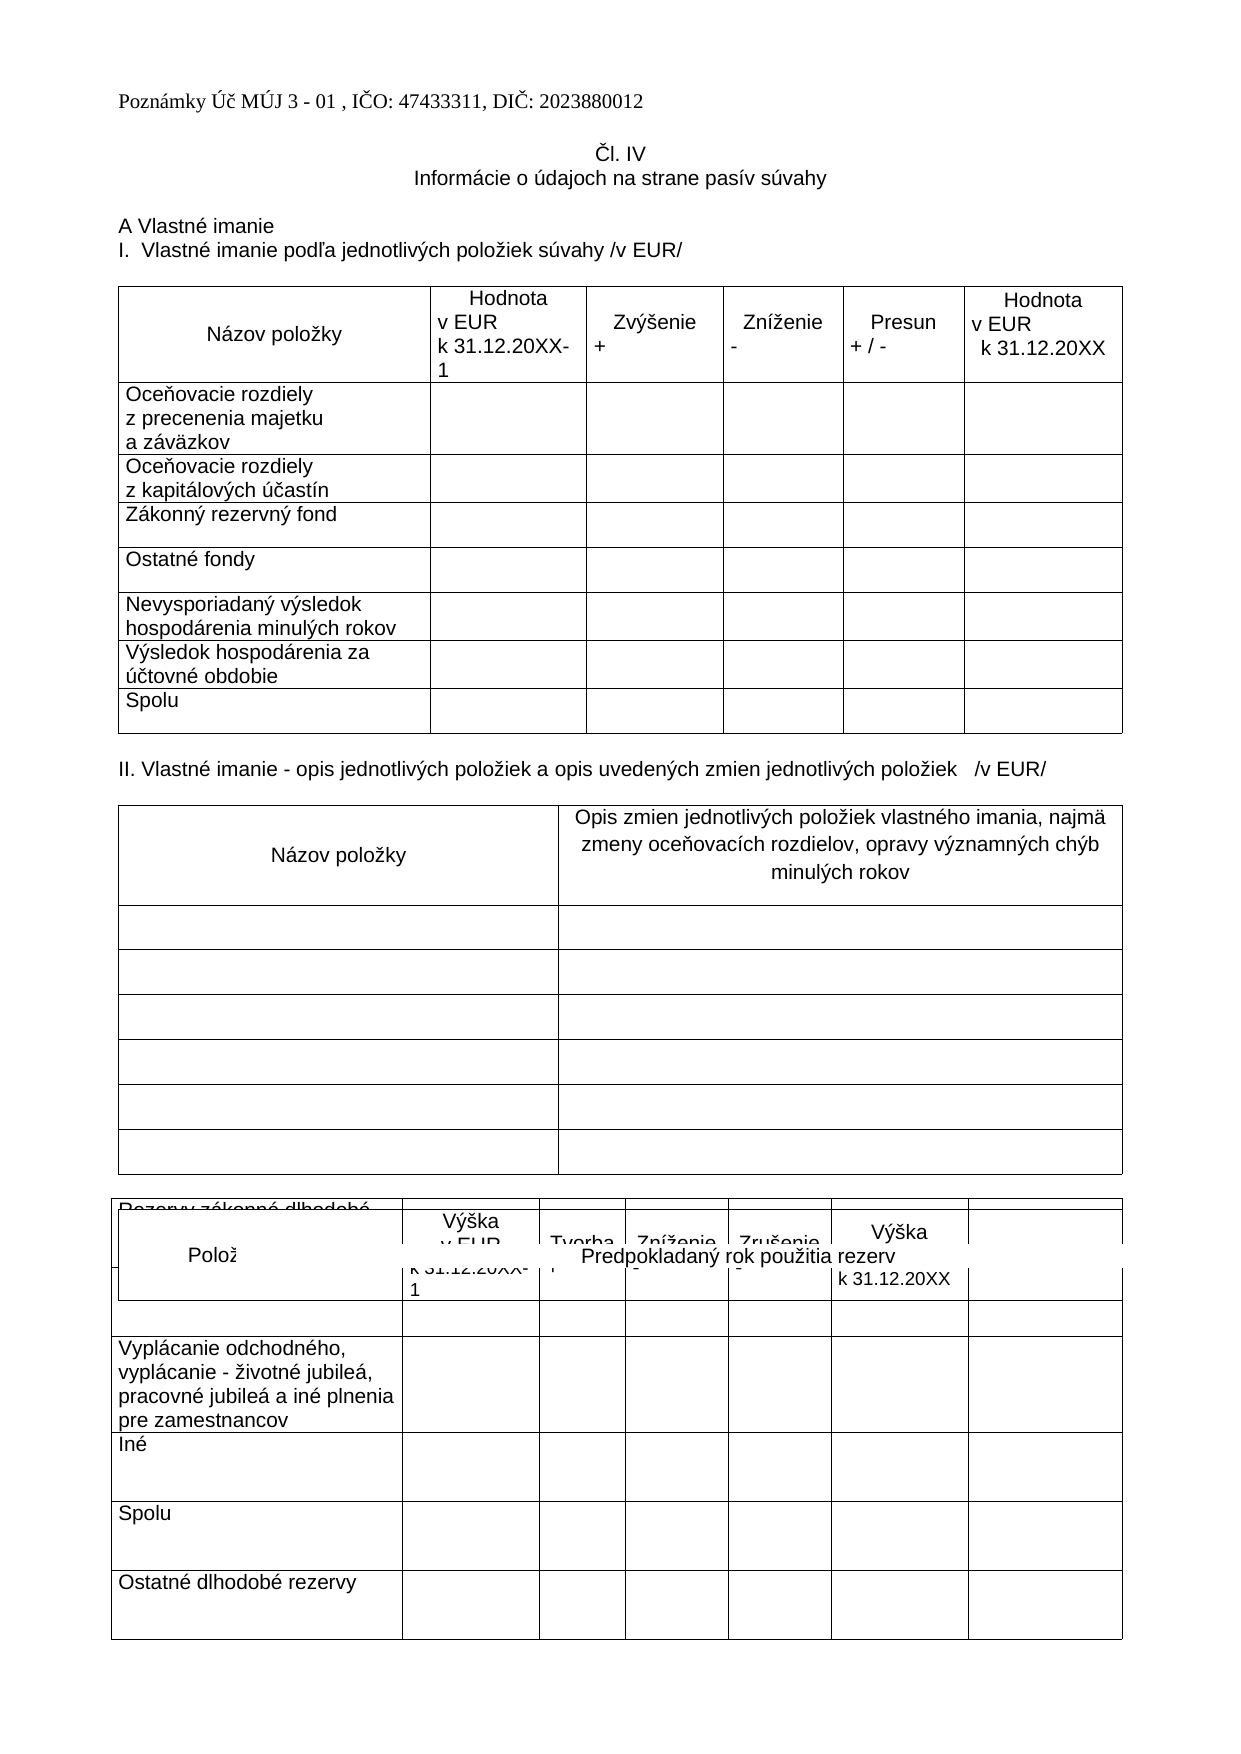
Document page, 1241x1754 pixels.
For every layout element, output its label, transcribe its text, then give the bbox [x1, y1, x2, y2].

table_cell [969, 1571, 1122, 1639]
table_cell [559, 950, 1122, 994]
table_cell [844, 503, 964, 547]
table_cell [431, 548, 586, 592]
table_cell Ostatné fondy [119, 548, 430, 592]
table_header Tvorba + [540, 1268, 625, 1300]
table_header [832, 1199, 968, 1209]
table_cell Oceňovacie rozdiely z kapitálových účastín [119, 455, 430, 502]
table_cell [587, 593, 723, 640]
table_cell [119, 1130, 558, 1174]
table_cell [587, 548, 723, 592]
table_cell [119, 1040, 558, 1084]
table_cell Zákonný rezervný fond [119, 503, 430, 547]
table_cell [724, 455, 843, 502]
table_cell [587, 641, 723, 688]
table_cell [832, 1301, 968, 1336]
table_cell [540, 1433, 625, 1501]
table_header Hodnota v EUR k 31.12.20XX-1 [431, 287, 586, 382]
table_cell Výsledok hospodárenia za účtovné obdobie [119, 641, 430, 688]
table_cell [724, 383, 843, 454]
table_cell [540, 1571, 625, 1639]
table_header [540, 1199, 625, 1209]
table_cell [587, 455, 723, 502]
table_cell [431, 689, 586, 733]
table_cell [724, 641, 843, 688]
table_cell [119, 906, 558, 949]
table_cell [119, 950, 558, 994]
text I. Vlastné imanie podľa jednotlivých položiek súvahy /v EUR/ [118, 238, 1122, 262]
table_cell [559, 995, 1122, 1039]
table_cell Spolu [119, 689, 430, 733]
table_cell [965, 455, 1122, 502]
table_cell [540, 1502, 625, 1570]
table_cell Iné [112, 1433, 402, 1501]
table_cell [965, 383, 1122, 454]
table_cell [844, 689, 964, 733]
table_cell [403, 1433, 539, 1501]
table_cell [431, 593, 586, 640]
table_cell [832, 1337, 968, 1432]
table_cell [626, 1337, 728, 1432]
table_cell Oceňovacie rozdiely z precenenia majetku a záväzkov [119, 383, 430, 454]
table_cell [587, 503, 723, 547]
table_header Výška v EUR k 31.12.20XX [832, 1210, 968, 1244]
table_cell [729, 1337, 831, 1432]
table_header Presun + / - [844, 287, 964, 382]
table_cell [965, 503, 1122, 547]
table_cell [965, 689, 1122, 733]
table_cell [431, 641, 586, 688]
table_cell [431, 455, 586, 502]
table_cell [729, 1301, 831, 1336]
table_cell [724, 503, 843, 547]
table_cell Vyplácanie odchodného, vyplácanie - životné jubileá, pracovné jubileá a iné plnenia pre zamestnancov [112, 1337, 402, 1432]
table_header Rezervy zákonné dlhodobé [112, 1199, 402, 1267]
table_cell [844, 548, 964, 592]
table_cell [559, 1085, 1122, 1129]
table_cell [119, 1085, 558, 1129]
table_cell [431, 383, 586, 454]
table_cell [969, 1301, 1122, 1336]
table_cell [431, 503, 586, 547]
table_header Hodnota v EUR k 31.12.20XX [965, 287, 1122, 382]
table_header Zníženie - [626, 1210, 728, 1244]
table_cell [832, 1502, 968, 1570]
text Informácie o údajoch na strane pasív súvahy [118, 166, 1122, 190]
table_cell Rekultivácia pozemku [112, 1268, 402, 1336]
table_header [403, 1199, 539, 1209]
table_cell [403, 1301, 539, 1336]
table_header [626, 1199, 728, 1209]
table_header Tvorba + [540, 1210, 625, 1244]
table_cell [969, 1502, 1122, 1570]
table_cell [844, 593, 964, 640]
table_cell [626, 1571, 728, 1639]
table_cell [587, 383, 723, 454]
table_cell [559, 1130, 1122, 1174]
table_header Položka rezerv [119, 1210, 402, 1300]
table_cell [626, 1502, 728, 1570]
table_cell [965, 548, 1122, 592]
table_cell [559, 906, 1122, 949]
table_cell [729, 1571, 831, 1639]
table_cell [965, 641, 1122, 688]
table_header Zníženie - [724, 287, 843, 382]
table_cell [626, 1433, 728, 1501]
table_header [236, 1210, 1240, 1300]
table_cell [724, 689, 843, 733]
table_header Zrušenie - [729, 1210, 831, 1244]
table_cell Nevysporiadaný výsledok hospodárenia minulých rokov [119, 593, 430, 640]
table_header Zvýšenie + [587, 287, 723, 382]
table_header Výška v EUR k 31.12.20XX [832, 1268, 968, 1300]
text A Vlastné imanie [118, 214, 1122, 238]
table_cell [844, 455, 964, 502]
table_cell [540, 1337, 625, 1432]
table_cell [559, 1040, 1122, 1084]
table_header Výška v EUR k 31.12.20XX-1 [403, 1210, 539, 1244]
table_cell [969, 1433, 1122, 1501]
text Čl. IV [118, 142, 1122, 166]
table_header Opis zmien jednotlivých položiek vlastného imania, najmä zmeny oceňovacích rozdielov, opravy významných chýb minulých rokov [559, 806, 1122, 904]
table_cell [729, 1502, 831, 1570]
table_cell [844, 641, 964, 688]
table_header Názov položky [119, 287, 430, 382]
table_cell [403, 1337, 539, 1432]
table_header [729, 1268, 831, 1300]
table_cell [969, 1337, 1122, 1432]
table_cell [724, 593, 843, 640]
table_cell [965, 593, 1122, 640]
table_cell [844, 383, 964, 454]
table_header Názov položky [119, 806, 558, 904]
table_cell [403, 1502, 539, 1570]
table_cell Spolu [112, 1502, 402, 1570]
table_cell [832, 1571, 968, 1639]
table_cell [540, 1301, 625, 1336]
text II. Vlastné imanie - opis jednotlivých položiek a opis uvedených zmien jednotlivých položiek /v EUR/ [118, 757, 1122, 781]
table_header [729, 1199, 831, 1209]
table_cell [729, 1433, 831, 1501]
table_cell [724, 548, 843, 592]
table_header [626, 1268, 728, 1300]
table_header [969, 1199, 1122, 1209]
table_header Výška v EUR k 31.12.20XX-1 [403, 1268, 539, 1300]
table_cell [119, 995, 558, 1039]
table_cell [403, 1571, 539, 1639]
table_cell [587, 689, 723, 733]
table_cell [832, 1433, 968, 1501]
table_cell [626, 1301, 728, 1336]
table_cell Ostatné dlhodobé rezervy [112, 1571, 402, 1639]
